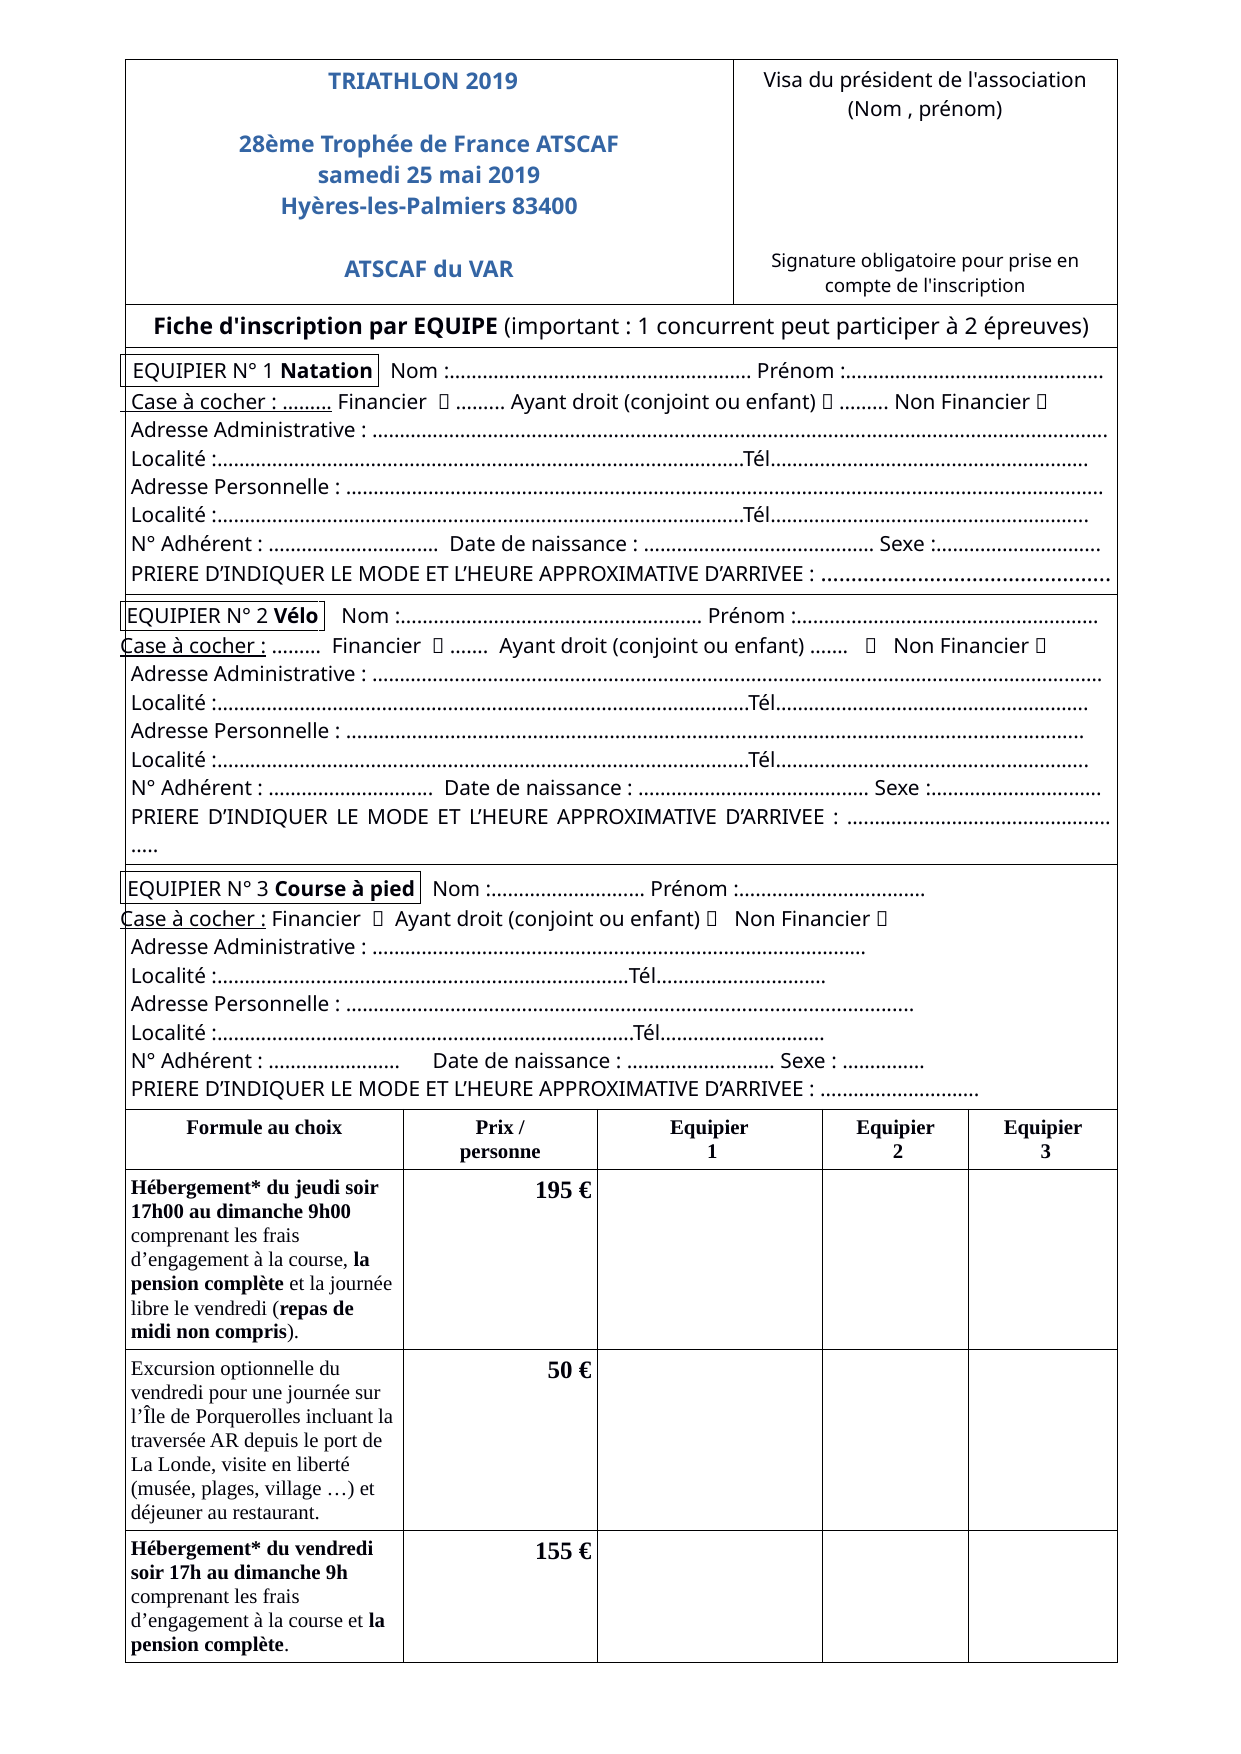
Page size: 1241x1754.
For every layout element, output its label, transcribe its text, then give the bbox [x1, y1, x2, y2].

table_cell Formule au choix [126, 1110, 403, 1169]
table_cell Prix / personne [404, 1110, 597, 1169]
table_cell Fiche d'inscription par EQUIPE (important : 1 concurrent peut participer à 2 épreuves) [126, 305, 1117, 347]
table_cell Equipier 3 [969, 1110, 1117, 1169]
table_header Visa du président de l'association (Nom , prénom) Signature obligatoire pour prise en compte de l'inscription [734, 60, 1117, 304]
table_cell [823, 1531, 968, 1662]
table_cell 195 € [404, 1170, 597, 1349]
table_cell Equipier 2 [823, 1110, 968, 1169]
table_cell Adresse Administrative : ……………………………………………………………………………… Localité :…………………………………………………………………Tél…………………………. Adresse Personnelle : …………………………………………………………..................................... Localité :………………………………………………………………….Tél………………………… N° Adhérent : …………………… Date de naissance : ……………………… Sexe : …………… PRIERE D’INDIQUER LE MODE ET L’HEURE APPROXIMATIVE D’ARRIVEE : ….……………………. [126, 932, 1117, 1109]
table_cell [598, 1531, 822, 1662]
table_cell Adresse Administrative : …………………………………………………………………………………………………………………….. Localité :……………………………………………………………………………….…..Tél…………………………………………………. Adresse Personnelle : ……………………………………………………………………….……………………………………………….. Localité :…………………………………………………………………………………...Tél……………………………………………….... N° Adhérent : …………………………. Date de naissance : …………………………………… Sexe :………………………... PRIERE D’INDIQUER LE MODE ET L’HEURE APPROXIMATIVE D’ARRIVEE : ….……………..……………………... [126, 415, 1117, 594]
table_cell [969, 1350, 1117, 1530]
table_cell 50 € [404, 1350, 597, 1530]
table_cell Excursion optionnelle du vendredi pour une journée sur l’Île de Porquerolles incluant la traversée AR depuis le port de La Londe, visite en liberté (musée, plages, village …) et déjeuner au restaurant. [126, 1350, 403, 1530]
table_header EQUIPIER N° 2 Vélo Nom :…………………………………………….… Prénom :…………………………….………………… Case à cocher : ……… Financier  ……. Ayant droit (conjoint ou enfant) …….  Non Financier  [126, 601, 1117, 659]
table_header TRIATHLON 2019 28ème Trophée de France ATSCAF samedi 25 mai 2019 Hyères-les-Palmiers 83400 ATSCAF du VAR [126, 60, 733, 304]
table_cell [969, 1531, 1117, 1662]
table_cell [598, 1350, 822, 1530]
table_cell Hébergement* du vendredi soir 17h au dimanche 9h comprenant les frais d’engagement à la course et la pension complète. [126, 1531, 403, 1662]
table_cell Adresse Administrative : ……………………………………………………………………………………………………………………. Localité :…………………………………………………………………………………….Tél……………………………..…………………. Adresse Personnelle : …………………………………………………………...........……………………………........................ Localité :…………………………………………………………………………………….Tél………………………………...……………... N° Adhérent : ………………………... Date de naissance : ………………………………...… Sexe :……………………...…. PRIERE D’INDIQUER LE MODE ET L’HEURE APPROXIMATIVE D’ARRIVEE : ….……………………………………..….. [126, 659, 1117, 864]
table_cell Hébergement* du jeudi soir 17h00 au dimanche 9h00 comprenant les frais d’engagement à la course, la pension complète et la journée libre le vendredi (repas de midi non compris). [126, 1170, 403, 1349]
table_cell Equipier 1 [598, 1110, 822, 1169]
table_cell 155 € [404, 1531, 597, 1662]
table_cell [598, 1170, 822, 1349]
table_header EQUIPIER N° 3 Course à pied Nom :…………………….… Prénom :………………………….… Case à cocher : Financier  Ayant droit (conjoint ou enfant)  Non Financier  [126, 871, 1117, 932]
table_header EQUIPIER N° 1 Natation Nom :……………………….….………………….. Prénom :………………………….……………. Case à cocher : ……... Financier  ……... Ayant droit (conjoint ou enfant)  ……... Non Financier  [126, 354, 1117, 415]
table_cell [969, 1170, 1117, 1349]
table_cell [823, 1170, 968, 1349]
table_cell [823, 1350, 968, 1530]
